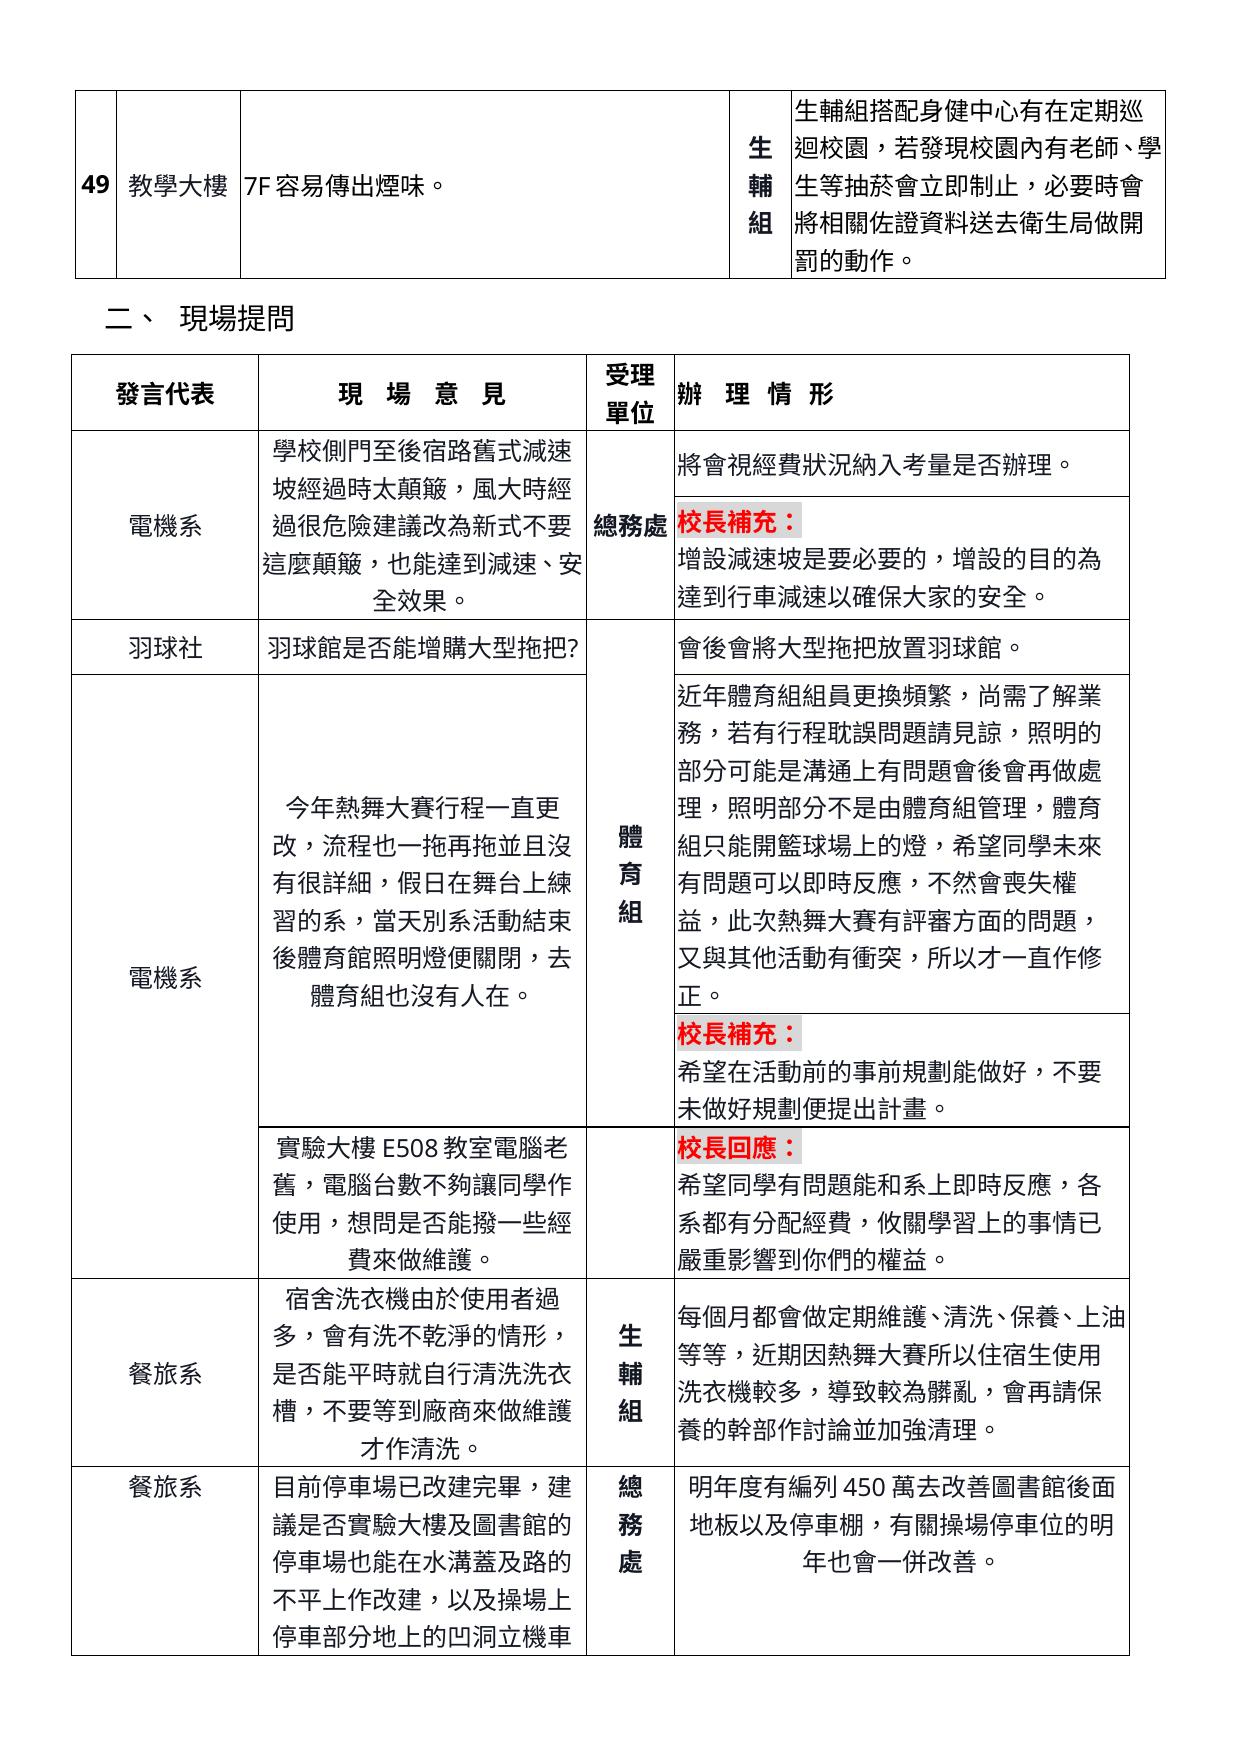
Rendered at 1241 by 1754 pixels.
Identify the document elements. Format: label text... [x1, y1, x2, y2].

table_cell 49 [76, 91, 116, 278]
table_header 辦 理 情 形 [675, 355, 1129, 430]
table_cell 宿舍洗衣機由於使用者過多，會有洗不乾淨的情形，是否能平時就自行清洗洗衣槽，不要等到廠商來做維護才作清洗。 [259, 1279, 586, 1466]
table_cell 校長補充： 增設減速坡是要必要的，增設的目的為達到行車減速以確保大家的安全。 [675, 497, 1129, 619]
table_cell 學校側門至後宿路舊式減速坡經過時太顛簸，風大時經過很危險建議改為新式不要這麼顛簸，也能達到減速、安全效果。 [259, 431, 586, 619]
table_cell 羽球館是否能增購大型拖把? [259, 620, 586, 674]
table_cell 餐旅系 [72, 1279, 258, 1466]
table_header 發言代表 [72, 355, 258, 430]
table_cell 生 輔 組 [587, 1279, 674, 1466]
table_cell 總 務 處 [587, 1467, 674, 1654]
table_header 受理 單位 [587, 355, 674, 430]
table_cell 近年體育組組員更換頻繁，尚需了解業務，若有行程耽誤問題請見諒，照明的部分可能是溝通上有問題會後會再做處理，照明部分不是由體育組管理，體育組只能開籃球場上的燈，希望同學未來有問題可以即時反應，不然會喪失權益，此次熱舞大賽有評審方面的問題，又與其他活動有衝突，所以才一直作修正。 [675, 675, 1129, 1013]
table_cell 電機系 [72, 675, 258, 1277]
table_cell [587, 1128, 674, 1277]
table_cell 餐旅系 [72, 1467, 258, 1654]
table_cell 羽球社 [72, 620, 258, 674]
table_cell 體 育 組 [587, 620, 674, 1126]
table_cell 實驗大樓E508教室電腦老舊，電腦台數不夠讓同學作使用，想問是否能撥一些經費來做維護。 [259, 1128, 586, 1277]
table_cell 目前停車場已改建完畢，建議是否實驗大樓及圖書館的停車場也能在水溝蓋及路的不平上作改建，以及操場上停車部分地上的凹洞立機車 [259, 1467, 586, 1654]
table_cell 明年度有編列450萬去改善圖書館後面地板以及停車棚，有關操場停車位的明年也會一併改善。 [675, 1467, 1129, 1654]
table_cell 每個月都會做定期維護、清洗、保養、上油等等，近期因熱舞大賽所以住宿生使用洗衣機較多，導致較為髒亂，會再請保養的幹部作討論並加強清理。 [675, 1279, 1129, 1466]
table_cell 會後會將大型拖把放置羽球館。 [675, 620, 1129, 674]
table_cell 校長補充： 希望在活動前的事前規劃能做好，不要未做好規劃便提出計畫。 [675, 1014, 1129, 1126]
table_cell 總務處 [587, 431, 674, 619]
table_header 現 場 意 見 [259, 355, 586, 430]
table_cell 今年熱舞大賽行程一直更改，流程也一拖再拖並且沒有很詳細，假日在舞台上練習的系，當天別系活動結束後體育館照明燈便關閉，去體育組也沒有人在。 [259, 675, 586, 1126]
list 現場提問 [104, 279, 1165, 354]
table_cell 生 輔 組 [730, 91, 791, 278]
table_cell 7F容易傳出煙味。 [241, 91, 729, 278]
table_cell 電機系 [72, 431, 258, 619]
table_cell 校長回應： 希望同學有問題能和系上即時反應，各系都有分配經費，攸關學習上的事情已嚴重影響到你們的權益。 [675, 1128, 1129, 1277]
table_cell 將會視經費狀況納入考量是否辦理。 [675, 431, 1129, 496]
table_cell 教學大樓 [117, 91, 240, 278]
table_cell 生輔組搭配身健中心有在定期巡迴校園，若發現校園內有老師、學生等抽菸會立即制止，必要時會將相關佐證資料送去衛生局做開罰的動作。 [792, 91, 1165, 278]
